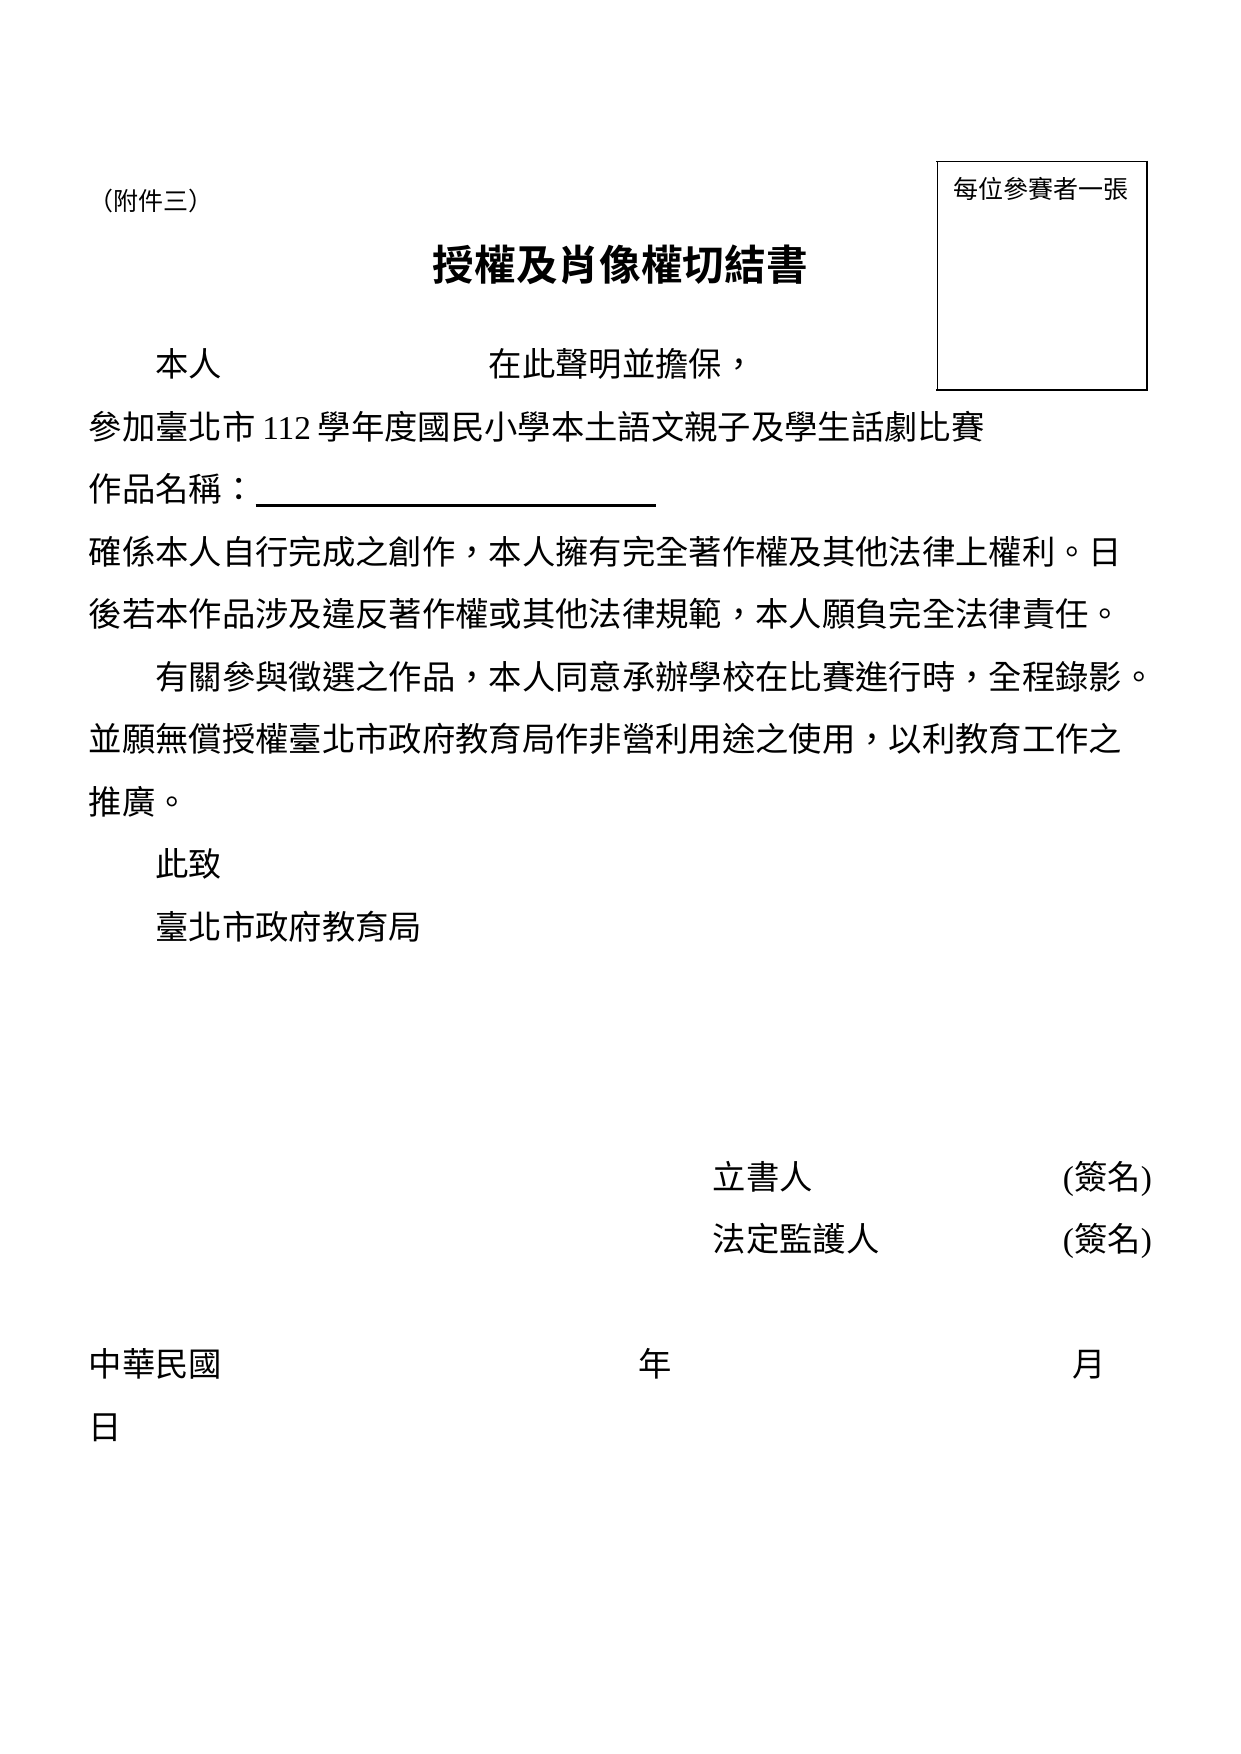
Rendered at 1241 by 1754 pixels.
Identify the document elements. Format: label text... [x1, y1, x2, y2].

text 臺北市政府教育局 [89, 883, 1152, 946]
text 法定監護人 (簽名) [89, 1196, 1152, 1258]
text [1148, 221, 1152, 283]
text 參加臺北市112學年度國民小學本土語文親子及學生話劇比賽 [89, 383, 1152, 446]
text 立書人 (簽名) [89, 1133, 1152, 1196]
text 作品名稱： [89, 446, 1152, 508]
text 每位參賽者一張 [953, 170, 1131, 206]
text 有關參與徵選之作品，本人同意承辦學校在比賽進行時，全程錄影。並願無償授權臺北市政府教育局作非營利用途之使用，以利教育工作之推廣。 [89, 633, 1152, 821]
text 本人 在此聲明並擔保， [89, 321, 936, 383]
text 授權及肖像權切結書 [89, 221, 936, 283]
text 中華民國 年 月 日 [89, 1321, 1152, 1446]
text 此致 [89, 821, 1152, 883]
text [1148, 321, 1152, 383]
text 確係本人自行完成之創作，本人擁有完全著作權及其他法律上權利。日後若本作品涉及違反著作權或其他法律規範，本人願負完全法律責任。 [89, 508, 1152, 633]
text （附件三） [89, 158, 1152, 389]
